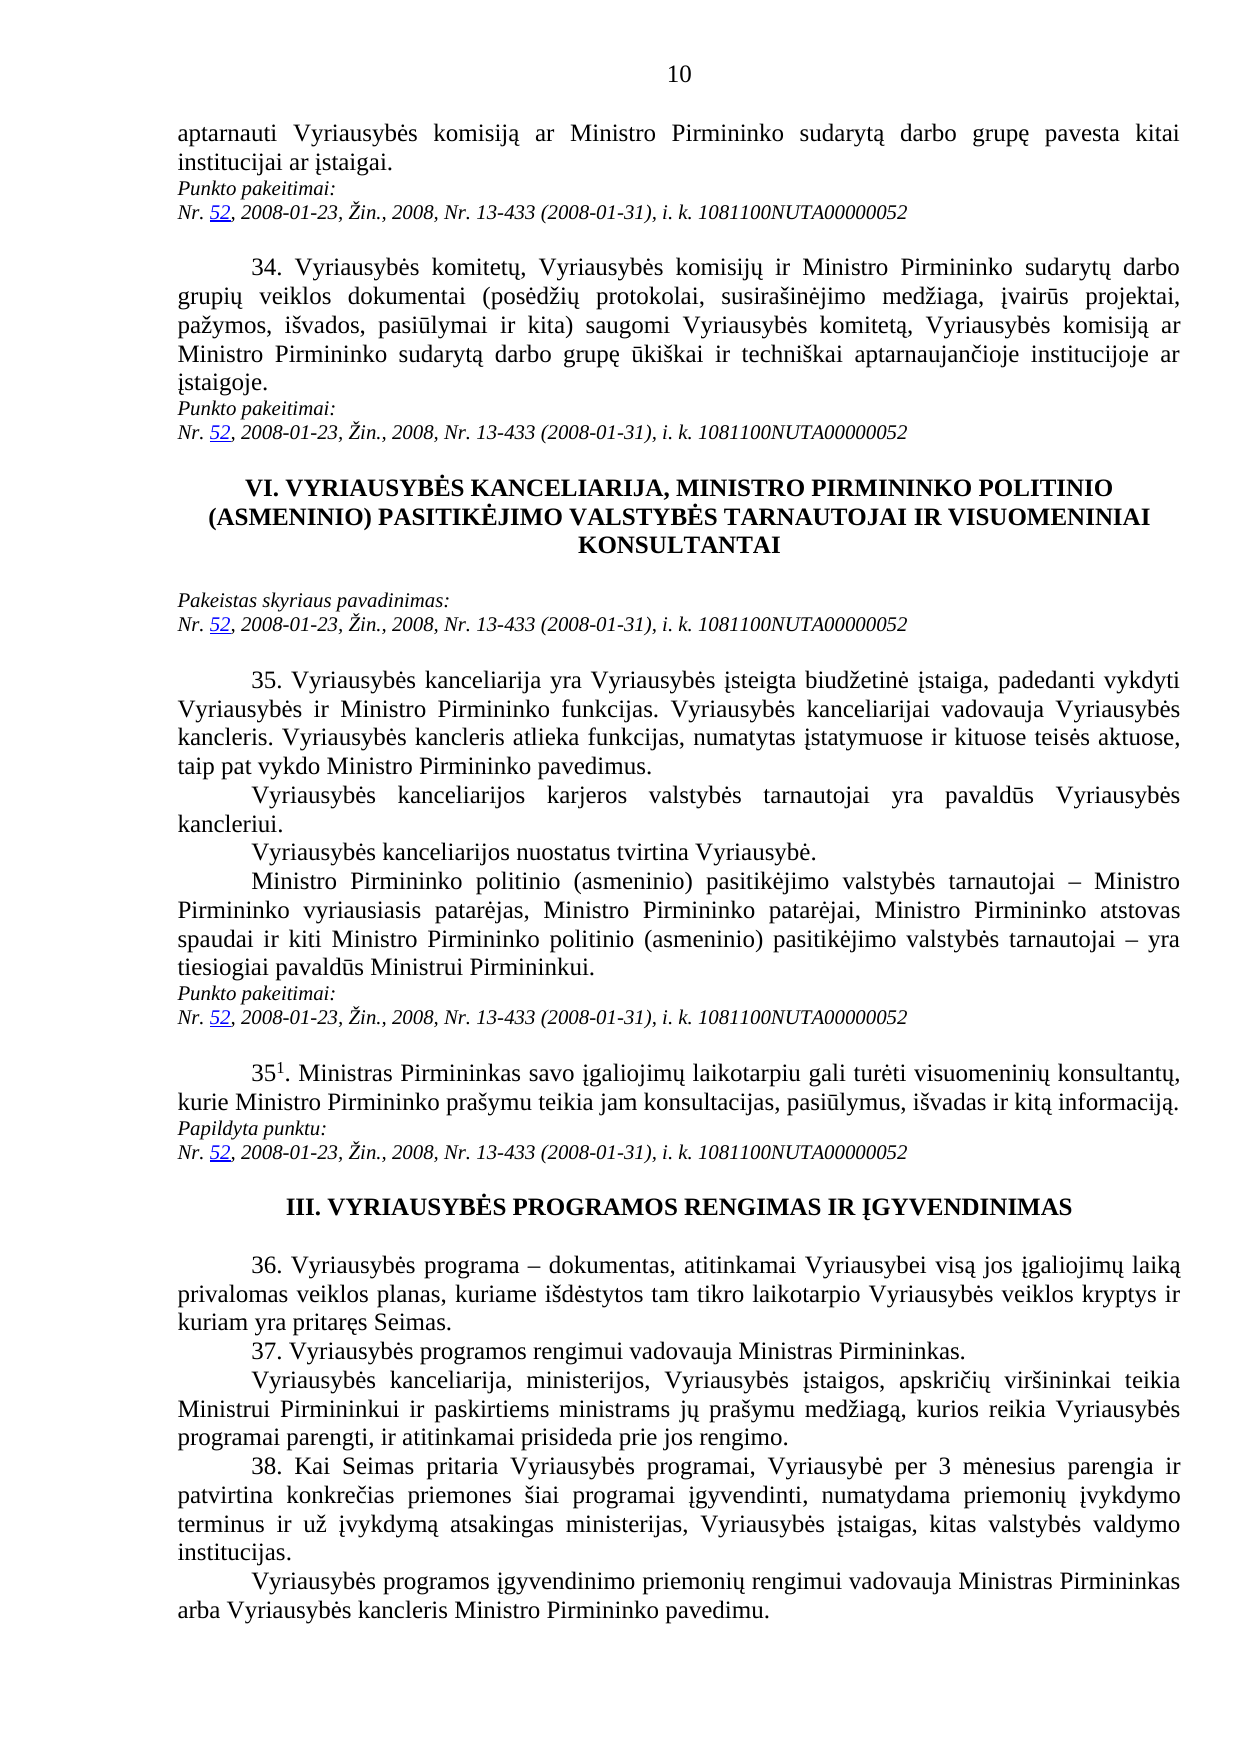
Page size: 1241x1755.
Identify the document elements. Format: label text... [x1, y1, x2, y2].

text Nr. 52, 2008-01-23, Žin., 2008, Nr. 13-433 (2008-01-31), i. k. 1081100NUTA00000052 [177, 1005, 1181, 1029]
text Vyriausybės kanceliarija, ministerijos, Vyriausybės įstaigos, apskričių viršininkai teikia Ministrui Pirmininkui ir paskirtiems ministrams jų prašymu medžiagą, kurios reikia Vyriausybės programai parengti, ir atitinkamai prisideda prie jos rengimo. [177, 1365, 1181, 1451]
text aptarnauti Vyriausybės komisiją ar Ministro Pirmininko sudarytą darbo grupę pavesta kitai institucijai ar įstaigai. [177, 118, 1181, 176]
text III. VYRIAUSYBĖS PROGRAMOS RENGIMAS IR ĮGYVENDINIMAS [177, 1192, 1181, 1221]
text Vyriausybės programos įgyvendinimo priemonių rengimui vadovauja Ministras Pirmininkas arba Vyriausybės kancleris Ministro Pirmininko pavedimu. [177, 1566, 1181, 1624]
text Nr. 52, 2008-01-23, Žin., 2008, Nr. 13-433 (2008-01-31), i. k. 1081100NUTA00000052 [177, 200, 1181, 224]
text Punkto pakeitimai: [177, 396, 1181, 420]
text Pakeistas skyriaus pavadinimas: [177, 588, 1181, 612]
text Punkto pakeitimai: [177, 176, 1181, 200]
text 35. Vyriausybės kanceliarija yra Vyriausybės įsteigta biudžetinė įstaiga, padedanti vykdyti Vyriausybės ir Ministro Pirmininko funkcijas. Vyriausybės kanceliarijai vadovauja Vyriausybės kancleris. Vyriausybės kancleris atlieka funkcijas, numatytas įstatymuose ir kituose teisės aktuose, taip pat vykdo Ministro Pirmininko pavedimus. [177, 665, 1181, 780]
text Nr. 52, 2008-01-23, Žin., 2008, Nr. 13-433 (2008-01-31), i. k. 1081100NUTA00000052 [177, 420, 1181, 444]
text Punkto pakeitimai: [177, 981, 1181, 1005]
text Nr. 52, 2008-01-23, Žin., 2008, Nr. 13-433 (2008-01-31), i. k. 1081100NUTA00000052 [177, 1140, 1181, 1164]
text 37. Vyriausybės programos rengimui vadovauja Ministras Pirmininkas. [177, 1336, 1181, 1365]
text 36. Vyriausybės programa – dokumentas, atitinkamai Vyriausybei visą jos įgaliojimų laiką privalomas veiklos planas, kuriame išdėstytos tam tikro laikotarpio Vyriausybės veiklos kryptys ir kuriam yra pritaręs Seimas. [177, 1250, 1181, 1336]
text 351. Ministras Pirmininkas savo įgaliojimų laikotarpiu gali turėti visuomeninių konsultantų, kurie Ministro Pirmininko prašymu teikia jam konsultacijas, pasiūlymus, išvadas ir kitą informaciją. [177, 1058, 1181, 1116]
text Ministro Pirmininko politinio (asmeninio) pasitikėjimo valstybės tarnautojai – Ministro Pirmininko vyriausiasis patarėjas, Ministro Pirmininko patarėjai, Ministro Pirmininko atstovas spaudai ir kiti Ministro Pirmininko politinio (asmeninio) pasitikėjimo valstybės tarnautojai – yra tiesiogiai pavaldūs Ministrui Pirmininkui. [177, 866, 1181, 981]
text Nr. 52, 2008-01-23, Žin., 2008, Nr. 13-433 (2008-01-31), i. k. 1081100NUTA00000052 [177, 612, 1181, 636]
text Vyriausybės kanceliarijos nuostatus tvirtina Vyriausybė. [177, 837, 1181, 866]
text 38. Kai Seimas pritaria Vyriausybės programai, Vyriausybė per 3 mėnesius parengia ir patvirtina konkrečias priemones šiai programai įgyvendinti, numatydama priemonių įvykdymo terminus ir už įvykdymą atsakingas ministerijas, Vyriausybės įstaigas, kitas valstybės valdymo institucijas. [177, 1451, 1181, 1566]
text Papildyta punktu: [177, 1116, 1181, 1140]
text VI. VYRIAUSYBĖS KANCELIARIJA, MINISTRO PIRMININKO POLITINIO (ASMENINIO) PASITIKĖJIMO VALSTYBĖS TARNAUTOJAI IR VISUOMENINIAI KONSULTANTAI [177, 473, 1181, 559]
text Vyriausybės kanceliarijos karjeros valstybės tarnautojai yra pavaldūs Vyriausybės kancleriui. [177, 780, 1181, 837]
text 34. Vyriausybės komitetų, Vyriausybės komisijų ir Ministro Pirmininko sudarytų darbo grupių veiklos dokumentai (posėdžių protokolai, susirašinėjimo medžiaga, įvairūs projektai, pažymos, išvados, pasiūlymai ir kita) saugomi Vyriausybės komitetą, Vyriausybės komisiją ar Ministro Pirmininko sudarytą darbo grupę ūkiškai ir techniškai aptarnaujančioje institucijoje ar įstaigoje. [177, 252, 1181, 396]
